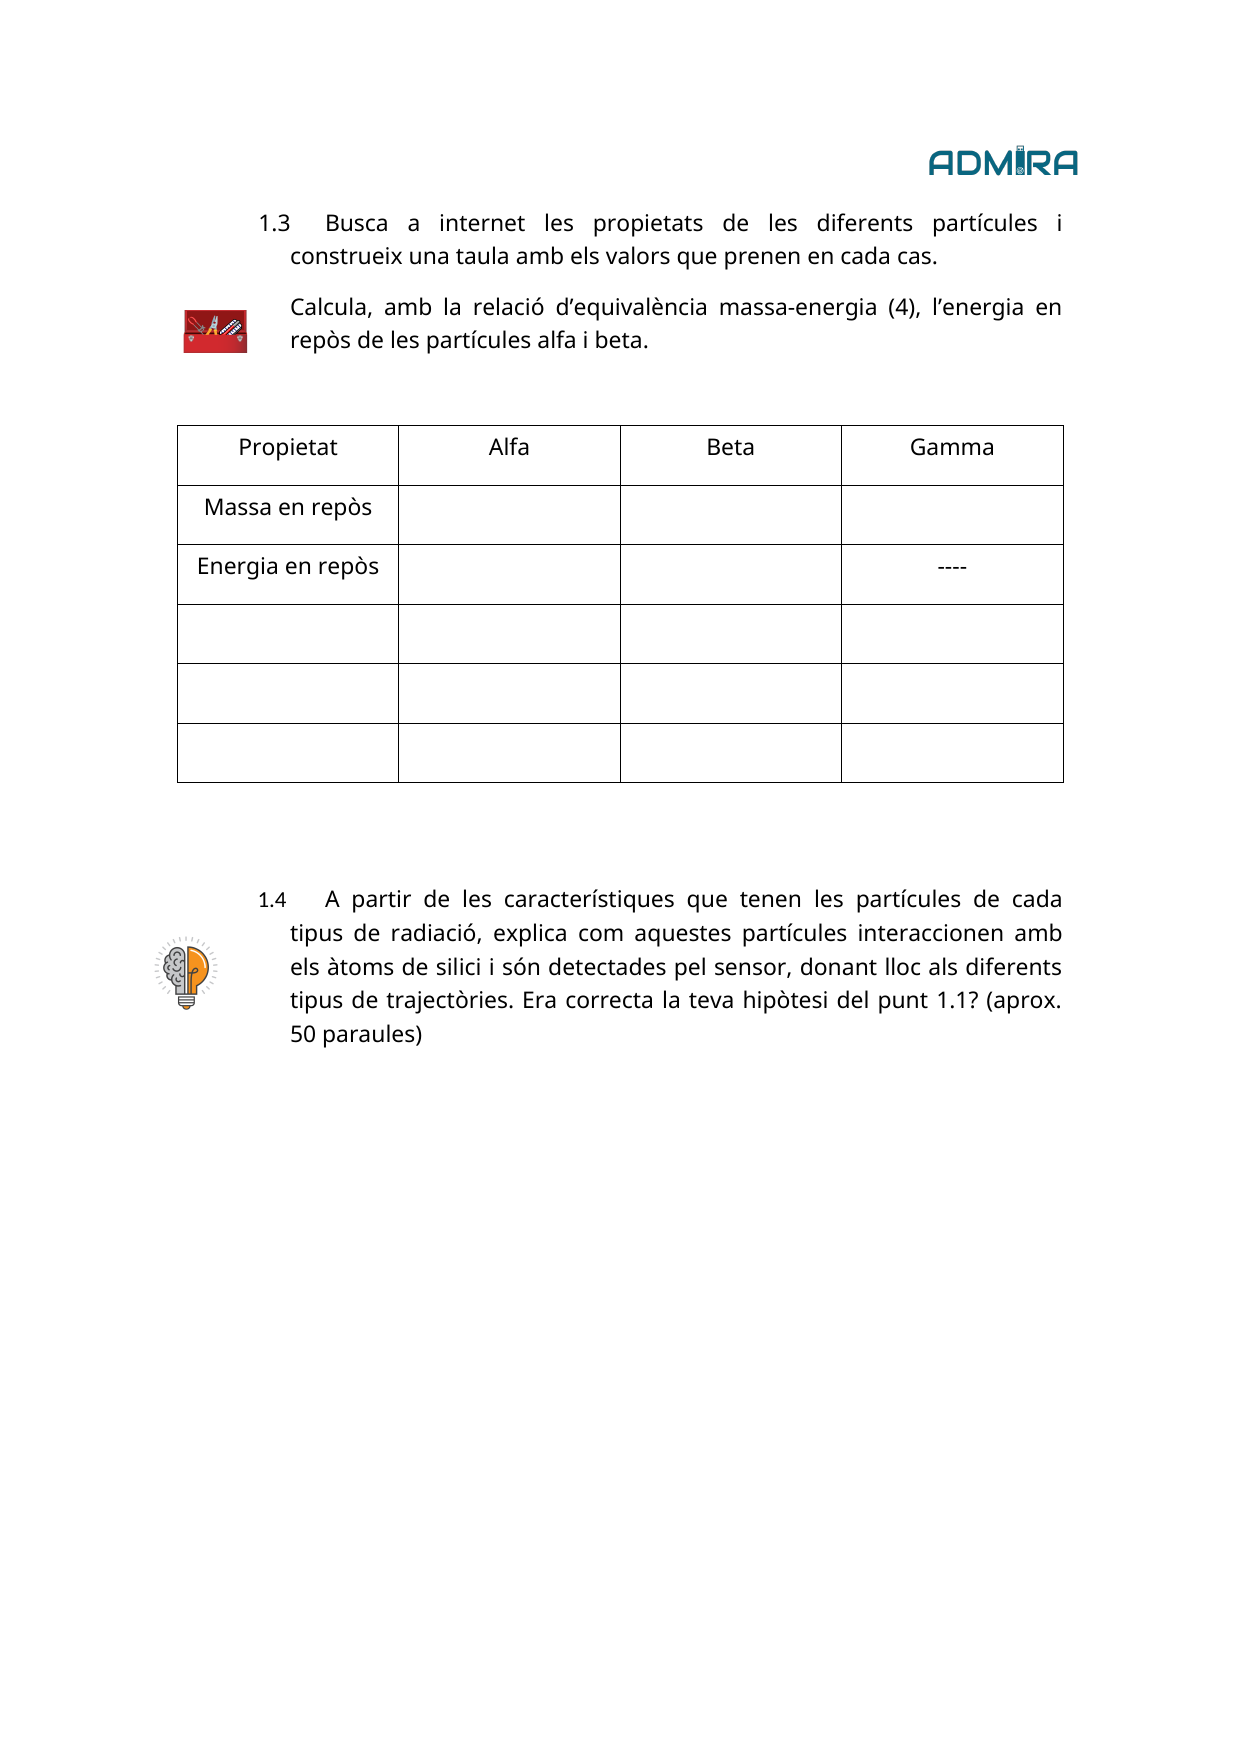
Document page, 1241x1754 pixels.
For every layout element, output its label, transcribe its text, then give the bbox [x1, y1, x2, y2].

table_cell [621, 724, 841, 782]
list Busca a internet les propietats de les diferents partícules i construeix una taula amb els valors que prenen en cada cas. [252, 207, 1063, 272]
table_cell [399, 664, 620, 723]
table_cell Massa en repòs [178, 486, 398, 544]
table_cell [621, 605, 841, 663]
table_header Propietat [178, 426, 398, 485]
table_cell [842, 664, 1063, 723]
table_cell ---- [842, 545, 1063, 604]
table_cell [399, 486, 620, 544]
table_cell [399, 605, 620, 663]
table_cell [399, 545, 620, 604]
table_cell [399, 724, 620, 782]
table_header Alfa [399, 426, 620, 485]
table_cell [178, 724, 398, 782]
table_header Beta [621, 426, 841, 485]
table_cell [621, 545, 841, 604]
picture [920, 141, 1086, 184]
table_cell [842, 486, 1063, 544]
picture [183, 310, 248, 353]
table_cell Energia en repòs [178, 545, 398, 604]
table_cell [842, 605, 1063, 663]
list A partir de les característiques que tenen les partícules de cada tipus de radiació, explica com aquestes partícules interaccionen amb els àtoms de silici i són detectades pel sensor, donant lloc als diferents tipus de trajectòries. Era correcta la teva hipòtesi del punt 1.1? (aprox. 50 paraules) [252, 883, 1063, 1049]
table_header Gamma [842, 426, 1063, 485]
picture [148, 935, 224, 1011]
list Calcula, amb la relació d’equivalència massa-energia (4), l’energia en repòs de les partícules alfa i beta. [172, 291, 1063, 364]
table_cell [621, 664, 841, 723]
table_cell [178, 605, 398, 663]
table_cell [178, 664, 398, 723]
table_cell [621, 486, 841, 544]
table_cell [842, 724, 1063, 782]
